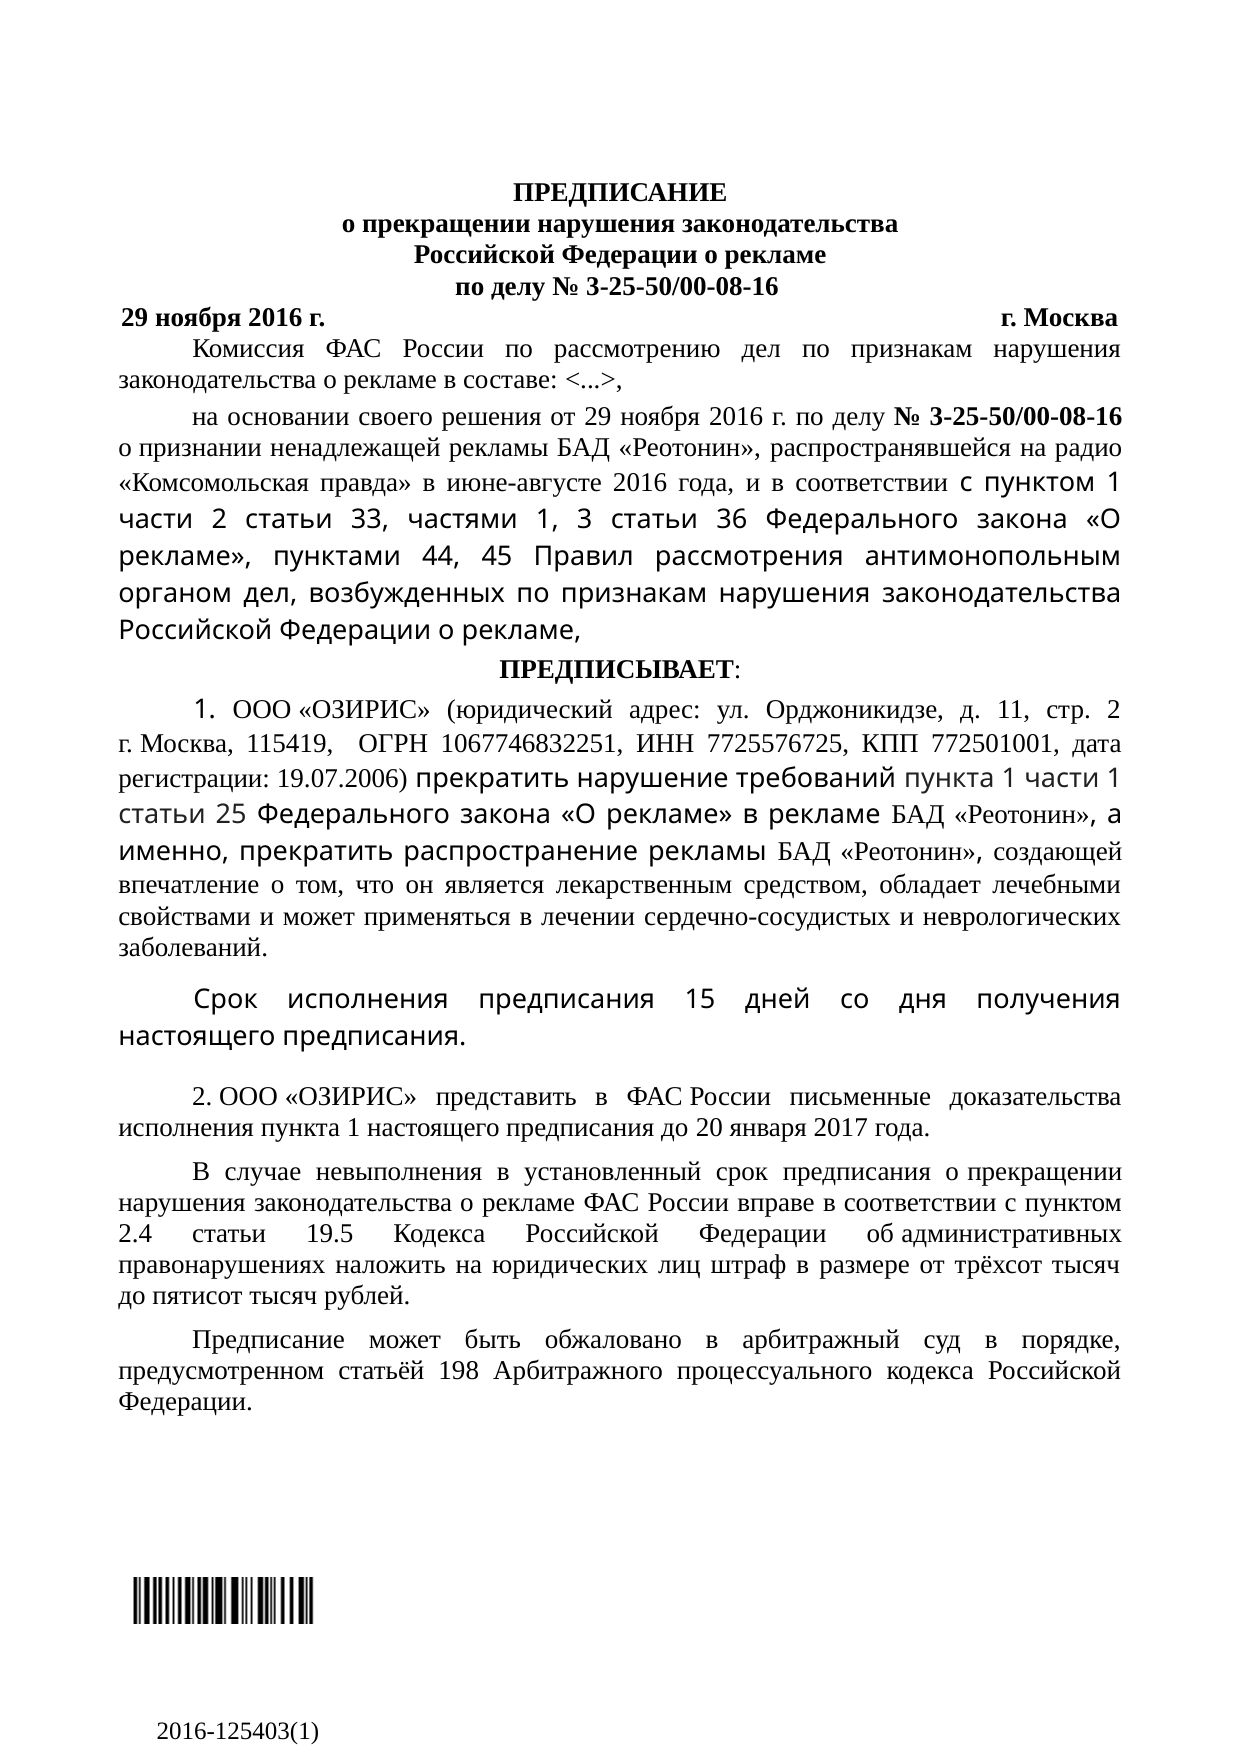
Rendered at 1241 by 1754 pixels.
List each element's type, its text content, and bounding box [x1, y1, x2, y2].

text Комиссия ФАС России по рассмотрению дел по признакам нарушения законодательства о рекламе в составе: <...>, [118, 332, 1122, 394]
text ПРЕДПИСЫВАЕТ: [118, 653, 1122, 684]
text Российской Федерации о рекламе [118, 239, 1122, 270]
picture [118, 1577, 331, 1624]
text В случае невыполнения в установленный срок предписания о прекращении нарушения законодательства о рекламе ФАС России вправе в соответствии с пунктом 2.4 статьи 19.5 Кодекса Российской Федерации об административных правонарушениях наложить на юридических лиц штраф в размере от трёхсот тысяч до пятисот тысяч рублей. [118, 1154, 1122, 1310]
text Срок исполнения предписания 15 дней со дня получения настоящего предписания. [118, 979, 1122, 1053]
text Предписание может быть обжаловано в арбитражный суд в порядке, предусмотренном статьёй 198 Арбитражного процессуального кодекса Российской Федерации. [118, 1323, 1122, 1416]
text 2. ООО «ОЗИРИС» представить в ФАС России письменные доказательства исполнения пункта 1 настоящего предписания до 20 января 2017 года. [118, 1080, 1122, 1142]
text ПРЕДПИСАНИЕ [118, 176, 1122, 207]
text о прекращении нарушения законодательства [118, 207, 1122, 239]
text на основании своего решения от 29 ноября 2016 г. по делу № 3-25-50/00-08-16 о признании ненадлежащей рекламы БАД «Реотонин», распространявшейся на радио «Комсомольская правда» в июне-августе 2016 года, и в соответствии с пунктом 1 части 2 статьи 33, частями 1, 3 статьи 36 Федерального закона «О рекламе», пунктами 44, 45 Правил рассмотрения антимонопольным органом дел, возбужденных по признакам нарушения законодательства Российской Федерации о рекламе, [118, 400, 1122, 647]
text 29 ноября 2016 г. г. Москва [118, 301, 1122, 332]
text 1. ООО «ОЗИРИС» (юридический адрес: ул. Орджоникидзе, д. 11, стр. 2 г. Москва, 115419, ОГРН 1067746832251, ИНН 7725576725, КПП 772501001, дата регистрации: 19.07.2006) прекратить нарушение требований пункта 1 части 1 статьи 25 Федерального закона «О рекламе» в рекламе БАД «Реотонин», а именно, прекратить распространение рекламы БАД «Реотонин», создающей впечатление о том, что он является лекарственным средством, обладает лечебными свойствами и может применяться в лечении сердечно-сосудистых и неврологических заболеваний. [118, 690, 1122, 962]
text по делу № 3-25-50/00-08-16 [118, 270, 1122, 301]
